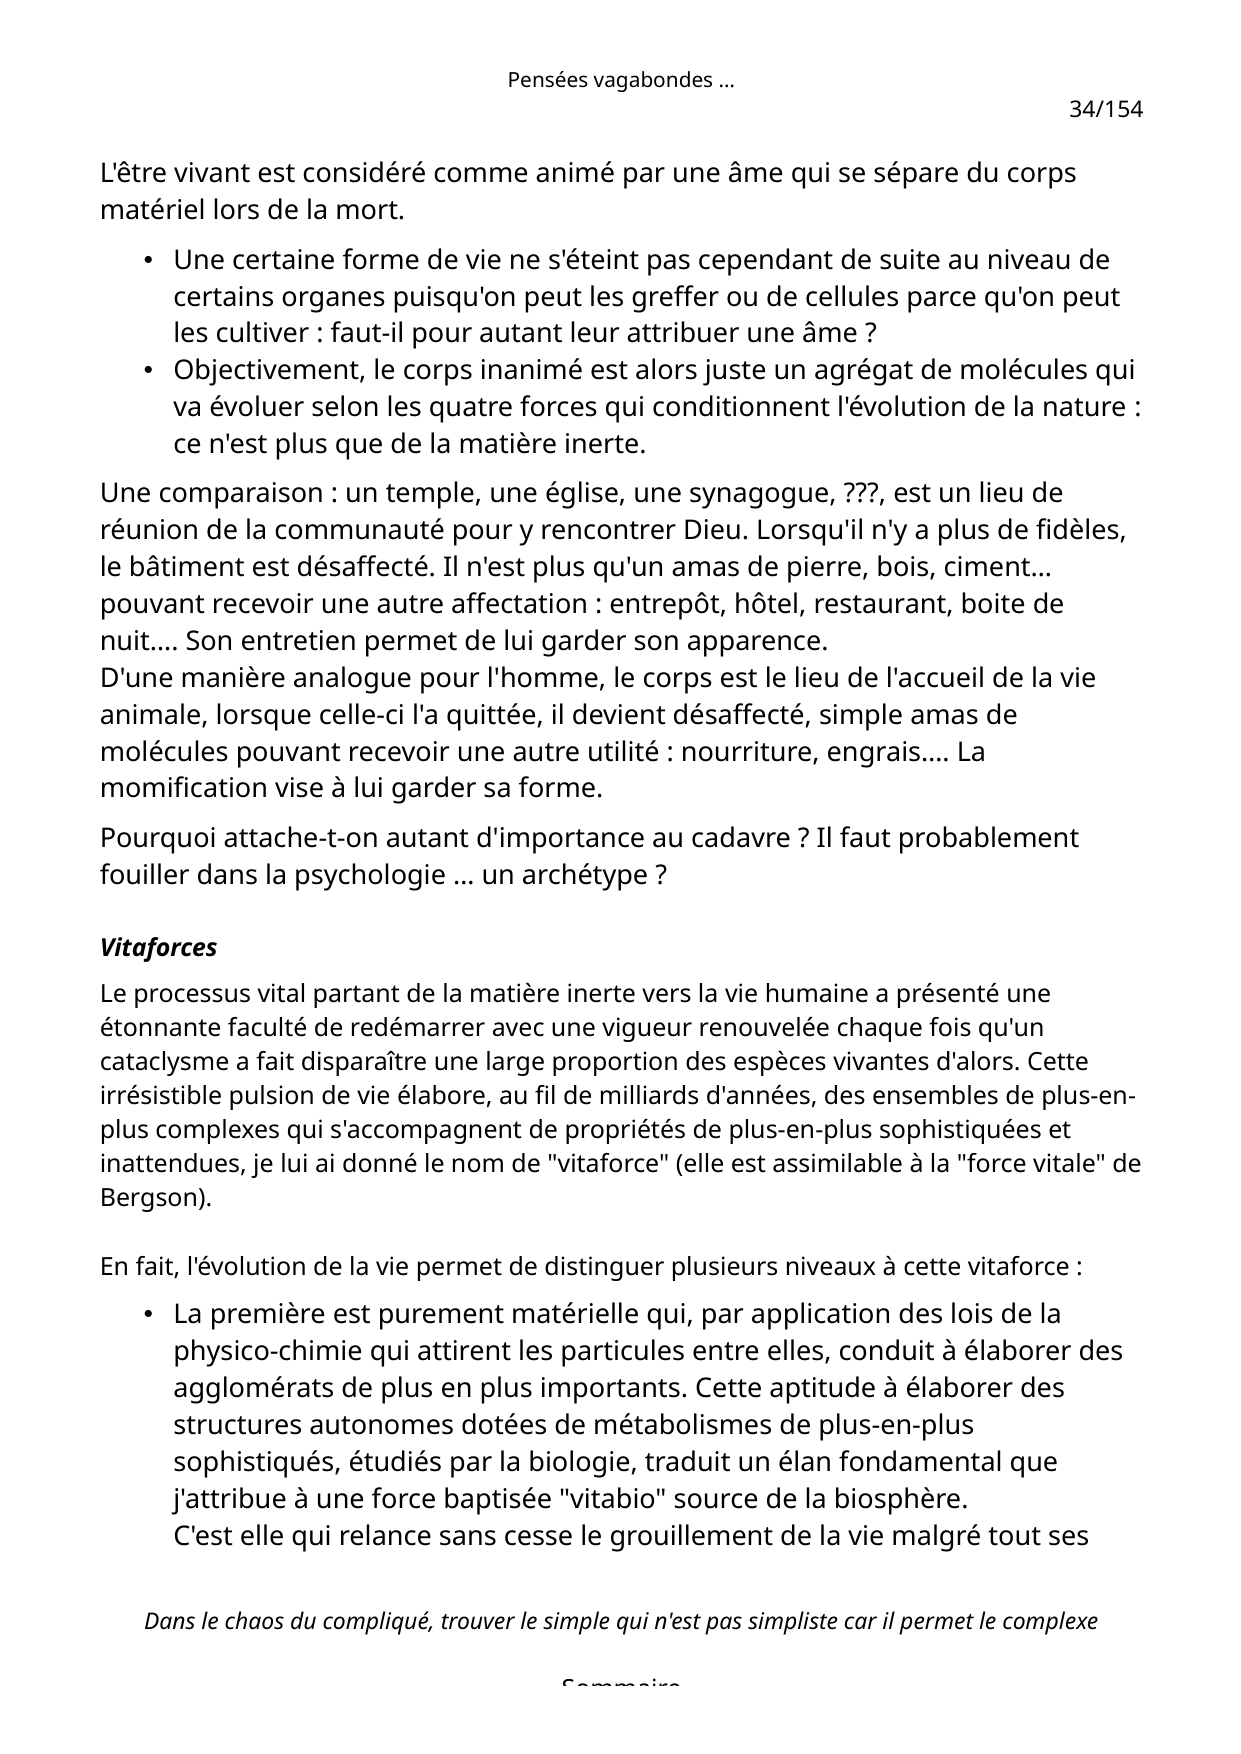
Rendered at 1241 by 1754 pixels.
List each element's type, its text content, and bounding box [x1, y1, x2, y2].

list La première est purement matérielle qui, par application des lois de la physico-chimie qui attirent les particules entre elles, conduit à élaborer des agglomérats de plus en plus importants. Cette aptitude à élaborer des structures autonomes dotées de métabolismes de plus-en-plus sophistiqués, étudiés par la biologie, traduit un élan fondamental que j'attribue à une force baptisée "vitabio" source de la biosphère. C'est elle qui relance sans cesse le grouillement de la vie malgré tout ses [144, 1295, 1143, 1553]
text L'être vivant est considéré comme animé par une âme qui se sépare du corps matériel lors de la mort. [99, 154, 1143, 228]
list Une certaine forme de vie ne s'éteint pas cependant de suite au niveau de certains organes puisqu'on peut les greffer ou de cellules parce qu'on peut les cultiver : faut-il pour autant leur attribuer une âme ? [144, 240, 1143, 351]
text Le processus vital partant de la matière inerte vers la vie humaine a présenté une étonnante faculté de redémarrer avec une vigueur renouvelée chaque fois qu'un cataclysme a fait disparaître une large proportion des espèces vivantes d'alors. Cette irrésistible pulsion de vie élabore, au fil de milliards d'années, des ensembles de plus-en-plus complexes qui s'accompagnent de propriétés de plus-en-plus sophistiquées et inattendues, je lui ai donné le nom de "vitaforce" (elle est assimilable à la "force vitale" de Bergson). En fait, l'évolution de la vie permet de distinguer plusieurs niveaux à cette vitaforce : [99, 976, 1143, 1282]
text Une comparaison : un temple, une église, une synagogue, ???, est un lieu de réunion de la communauté pour y rencontrer Dieu. Lorsqu'il n'y a plus de fidèles, le bâtiment est désaffecté. Il n'est plus qu'un amas de pierre, bois, ciment… pouvant recevoir une autre affectation : entrepôt, hôtel, restaurant, boite de nuit…. Son entretien permet de lui garder son apparence. D'une manière analogue pour l'homme, le corps est le lieu de l'accueil de la vie animale, lorsque celle-ci l'a quittée, il devient désaffecté, simple amas de molécules pouvant recevoir une autre utilité : nourriture, engrais…. La momification vise à lui garder sa forme. [99, 474, 1143, 806]
text Pourquoi attache-t-on autant d'importance au cadavre ? Il faut probablement fouiller dans la psychologie … un archétype ? [99, 818, 1143, 892]
list Objectivement, le corps inanimé est alors juste un agrégat de molécules qui va évoluer selon les quatre forces qui conditionnent l'évolution de la nature : ce n'est plus que de la matière inerte. [144, 351, 1143, 461]
subtitle Vitaforces [99, 929, 1143, 963]
